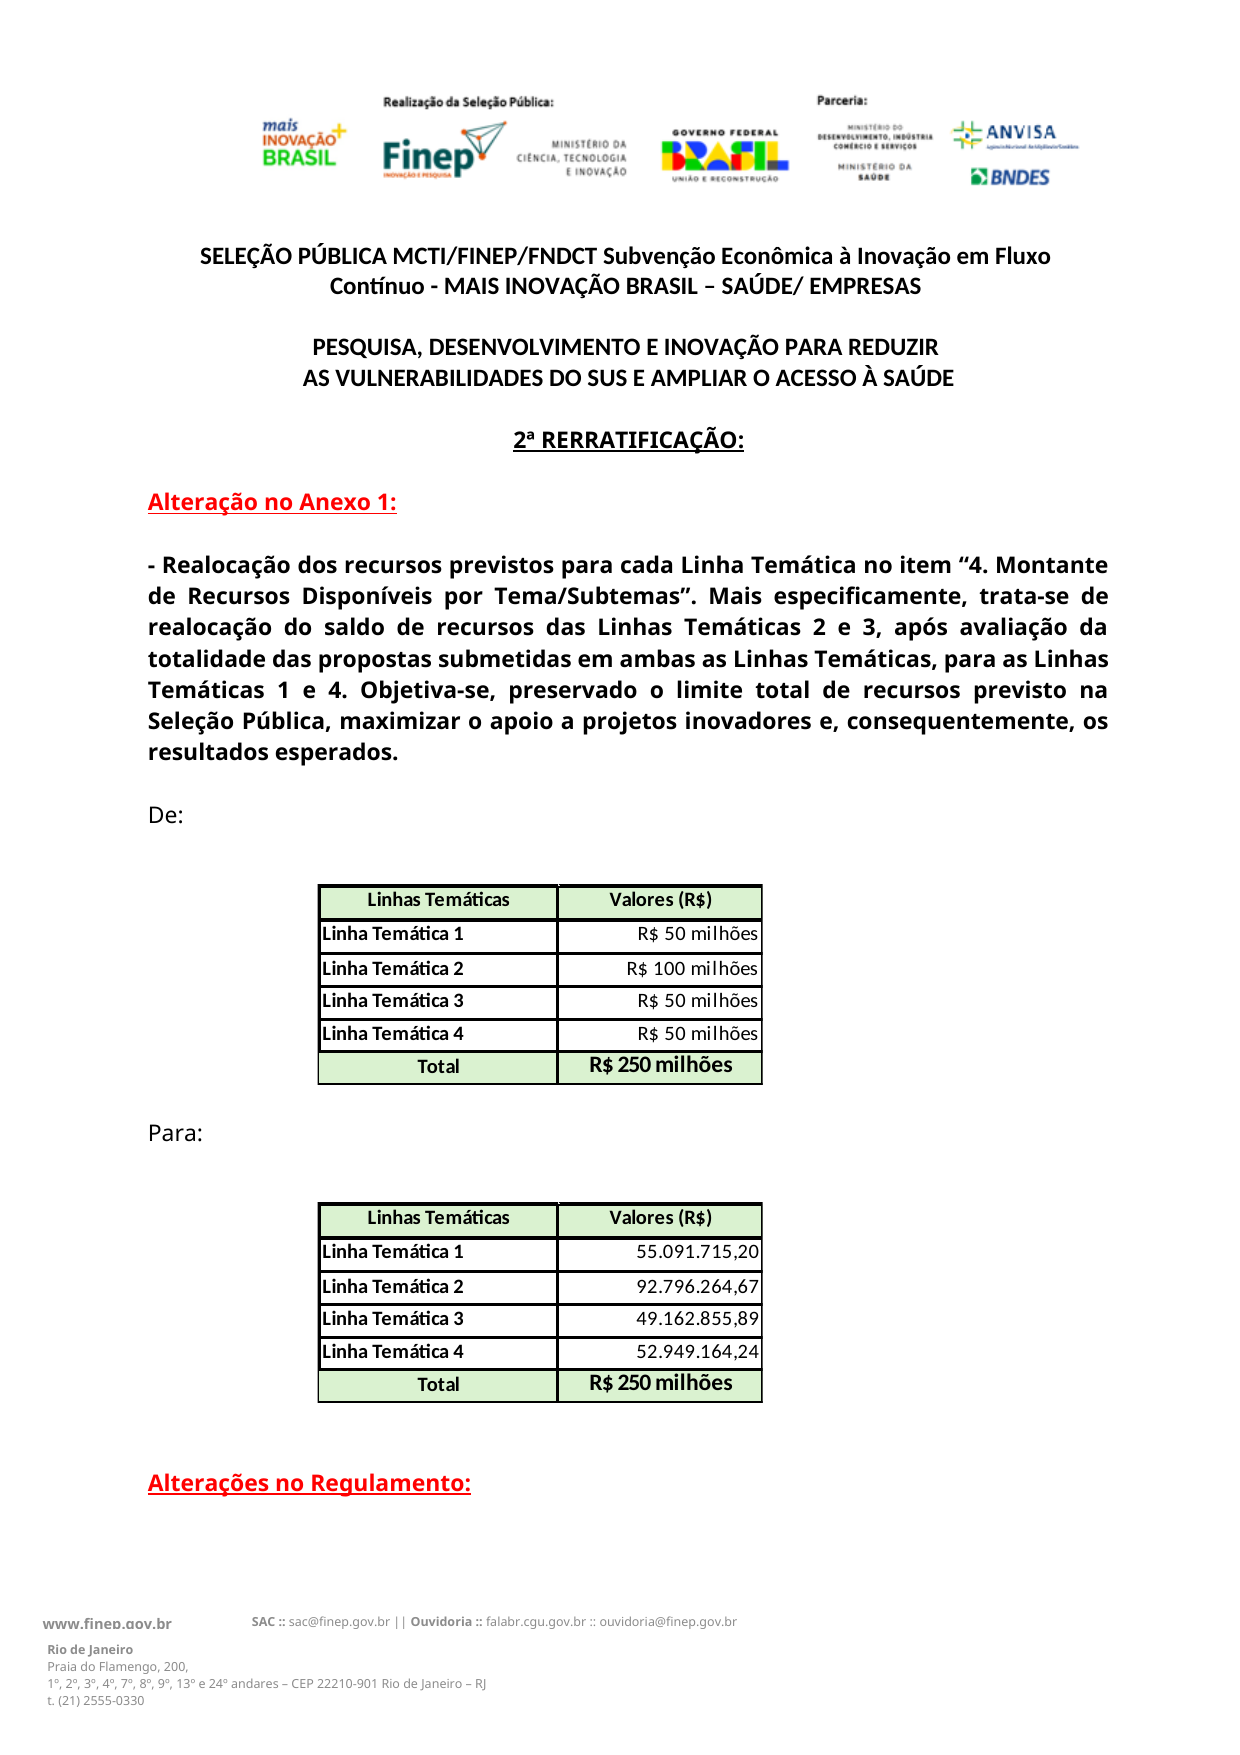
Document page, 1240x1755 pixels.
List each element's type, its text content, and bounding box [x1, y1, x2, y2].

text 2ª RERRATIFICAÇÃO: [148, 424, 1110, 455]
text AS VULNERABILIDADES DO SUS E AMPLIAR O ACESSO À SAÚDE [148, 362, 1110, 392]
text Contínuo - MAIS INOVAÇÃO BRASIL – SAÚDE/ EMPRESAS [148, 270, 1110, 301]
text - Realocação dos recursos previstos para cada Linha Temática no item “4. Montante de Recursos Disponíveis por Tema/Subtemas”. Mais especificamente, trata-se de realocação do saldo de recursos das Linhas Temáticas 2 e 3, após avaliação da totalidade das propostas submetidas em ambas as Linhas Temáticas, para as Linhas Temáticas 1 e 4. Objetiva-se, preservado o limite total de recursos previsto na Seleção Pública, maximizar o apoio a projetos inovadores e, consequentemente, os resultados esperados. [148, 549, 1110, 767]
text PESQUISA, DESENVOLVIMENTO E INOVAÇÃO PARA REDUZIR [148, 331, 1110, 362]
text Para: [148, 1117, 1110, 1148]
text Alteração no Anexo 1: [148, 486, 1110, 517]
text De: [148, 799, 1110, 830]
text Alterações no Regulamento: [148, 1467, 1110, 1498]
text SELEÇÃO PÚBLICA MCTI/FINEP/FNDCT Subvenção Econômica à Inovação em Fluxo [148, 240, 1110, 270]
